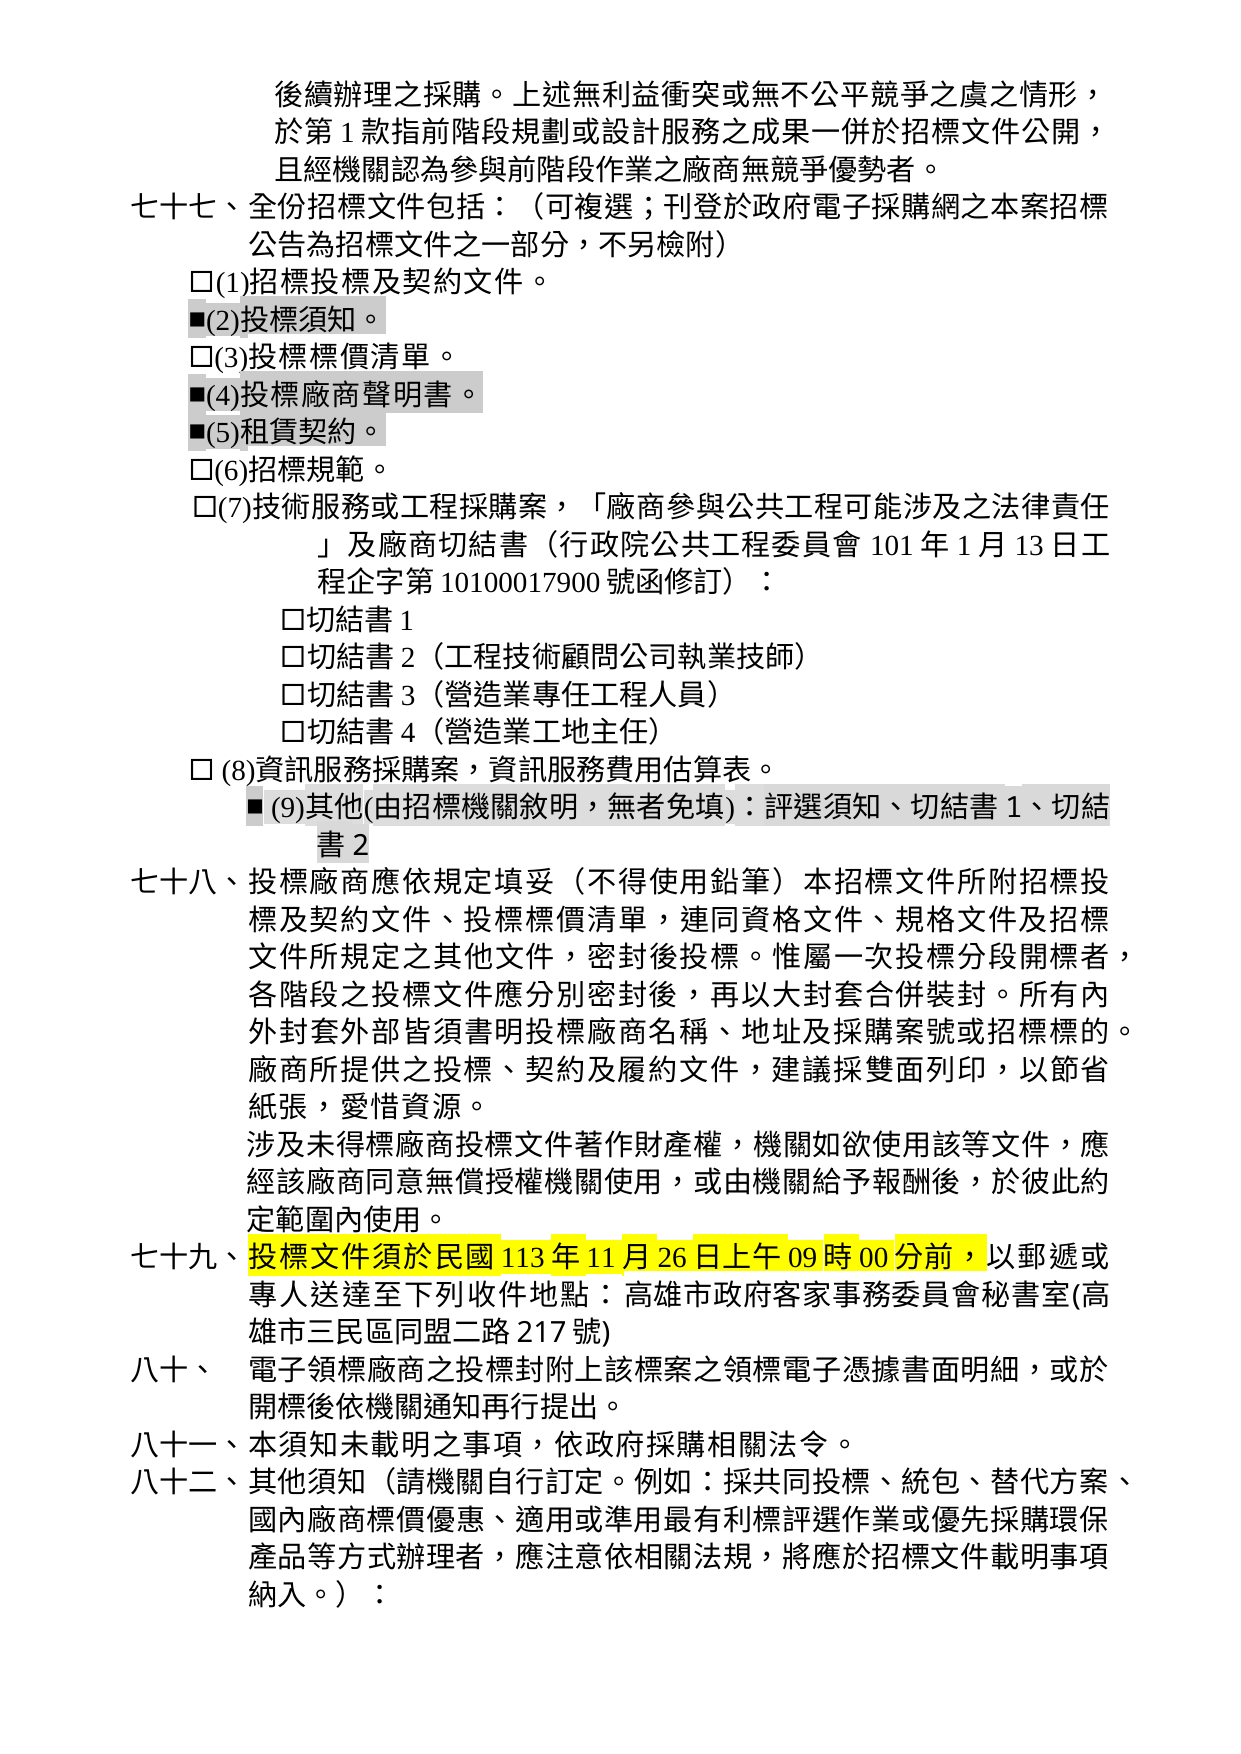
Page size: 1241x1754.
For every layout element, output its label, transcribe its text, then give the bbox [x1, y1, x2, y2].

text 切結書4（營造業工地主任） [280, 712, 1110, 750]
text 切結書3（營造業專任工程人員） [280, 675, 1110, 712]
text ■(4)投標廠商聲明書。 [130, 375, 1110, 412]
text 後續辦理之採購。上述無利益衝突或無不公平競爭之虞之情形，於第1款指前階段規劃或設計服務之成果一併於招標文件公開，且經機關認為參與前階段作業之廠商無競爭優勢者。 [242, 75, 1110, 187]
text 切結書1 [280, 600, 1110, 637]
text ■ (9)其他(由招標機關敘明，無者免填)：評選須知、切結書1、切結書2 [246, 787, 1110, 862]
text (7)技術服務或工程採購案，「廠商參與公共工程可能涉及之法律責任」及廠商切結書（行政院公共工程委員會101年1月13日工程企字第10100017900號函修訂）： [130, 487, 1110, 600]
list 投標文件須於民國113年11月26日上午09時00分前，以郵遞或專人送達至下列收件地點：高雄市政府客家事務委員會秘書室(高雄市三民區同盟二路217號) [130, 1237, 1110, 1350]
list 投標廠商應依規定填妥（不得使用鉛筆）本招標文件所附招標投標及契約文件、投標標價清單，連同資格文件、規格文件及招標文件所規定之其他文件，密封後投標。惟屬一次投標分段開標者，各階段之投標文件應分別密封後，再以大封套合併裝封。所有內外封套外部皆須書明投標廠商名稱、地址及採購案號或招標標的。廠商所提供之投標、契約及履約文件，建議採雙面列印，以節省紙張，愛惜資源。 [130, 862, 1110, 1125]
list 電子領標廠商之投標封附上該標案之領標電子憑據書面明細，或於開標後依機關通知再行提出。 [130, 1350, 1110, 1425]
text  (8)資訊服務採購案，資訊服務費用估算表。 [130, 750, 1110, 787]
list 全份招標文件包括：（可複選；刊登於政府電子採購網之本案招標公告為招標文件之一部分，不另檢附） [130, 187, 1110, 262]
text ■(2)投標須知。 [130, 300, 1110, 337]
text (3)投標標價清單。 [130, 337, 1110, 375]
list 本須知未載明之事項，依政府採購相關法令。 [130, 1425, 1110, 1462]
list 其他須知（請機關自行訂定。例如：採共同投標、統包、替代方案、國內廠商標價優惠、適用或準用最有利標評選作業或優先採購環保產品等方式辦理者，應注意依相關法規，將應於招標文件載明事項納入。）： [130, 1462, 1110, 1612]
text 切結書2（工程技術顧問公司執業技師） [280, 637, 1110, 675]
text 涉及未得標廠商投標文件著作財產權，機關如欲使用該等文件，應經該廠商同意無償授權機關使用，或由機關給予報酬後，於彼此約定範圍內使用。 [246, 1125, 1110, 1237]
text (6)招標規範。 [130, 450, 1110, 487]
text (1)招標投標及契約文件。 [130, 262, 1110, 300]
text ■(5)租賃契約。 [130, 412, 1110, 450]
